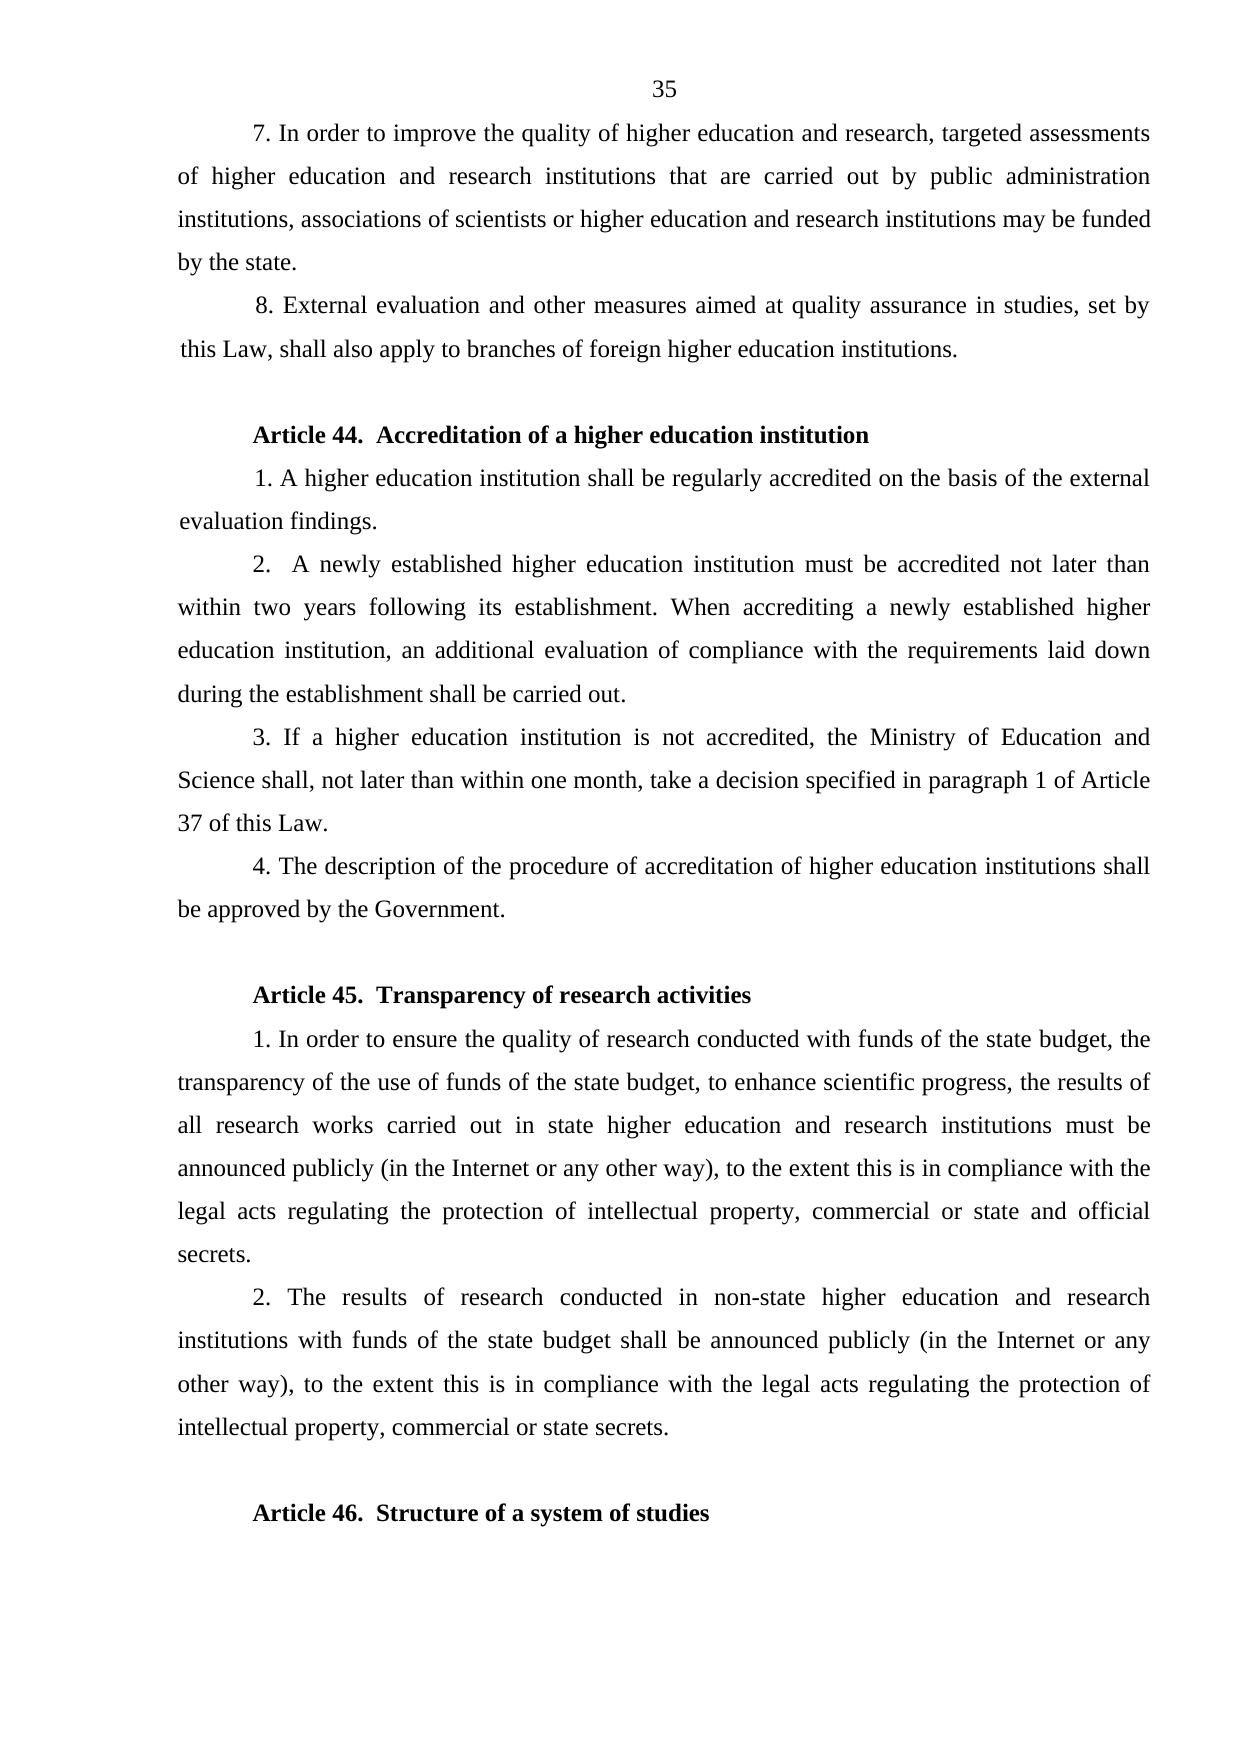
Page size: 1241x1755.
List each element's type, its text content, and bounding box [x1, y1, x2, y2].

text Article 44. Accreditation of a higher education institution [177, 420, 1152, 449]
text 1. A higher education institution shall be regularly accredited on the basis of the external evaluation findings. [179, 463, 1152, 535]
text 7. In order to improve the quality of higher education and research, targeted assessments of higher education and research institutions that are carried out by public administration institutions, associations of scientists or higher education and research institutions may be funded by the state. [177, 118, 1152, 276]
text 4. The description of the procedure of accreditation of higher education institutions shall be approved by the Government. [177, 851, 1152, 923]
text 3. If a higher education institution is not accredited, the Ministry of Education and Science shall, not later than within one month, take a decision specified in paragraph 1 of Article 37 of this Law. [177, 722, 1152, 837]
text 8. External evaluation and other measures aimed at quality assurance in studies, set by this Law, shall also apply to branches of foreign higher education institutions. [180, 291, 1152, 362]
text Article 45. Transparency of research activities [177, 981, 1152, 1009]
text 2. The results of research conducted in non-state higher education and research institutions with funds of the state budget shall be announced publicly (in the Internet or any other way), to the extent this is in compliance with the legal acts regulating the protection of intellectual property, commercial or state secrets. [177, 1282, 1152, 1441]
text Article 46. Structure of a system of studies [177, 1498, 1152, 1527]
text 2. A newly established higher education institution must be accredited not later than within two years following its establishment. When accrediting a newly established higher education institution, an additional evaluation of compliance with the requirements laid down during the establishment shall be carried out. [177, 549, 1152, 707]
text 1. In order to ensure the quality of research conducted with funds of the state budget, the transparency of the use of funds of the state budget, to enhance scientific progress, the results of all research works carried out in state higher education and research institutions must be announced publicly (in the Internet or any other way), to the extent this is in compliance with the legal acts regulating the protection of intellectual property, commercial or state and official secrets. [177, 1024, 1152, 1268]
